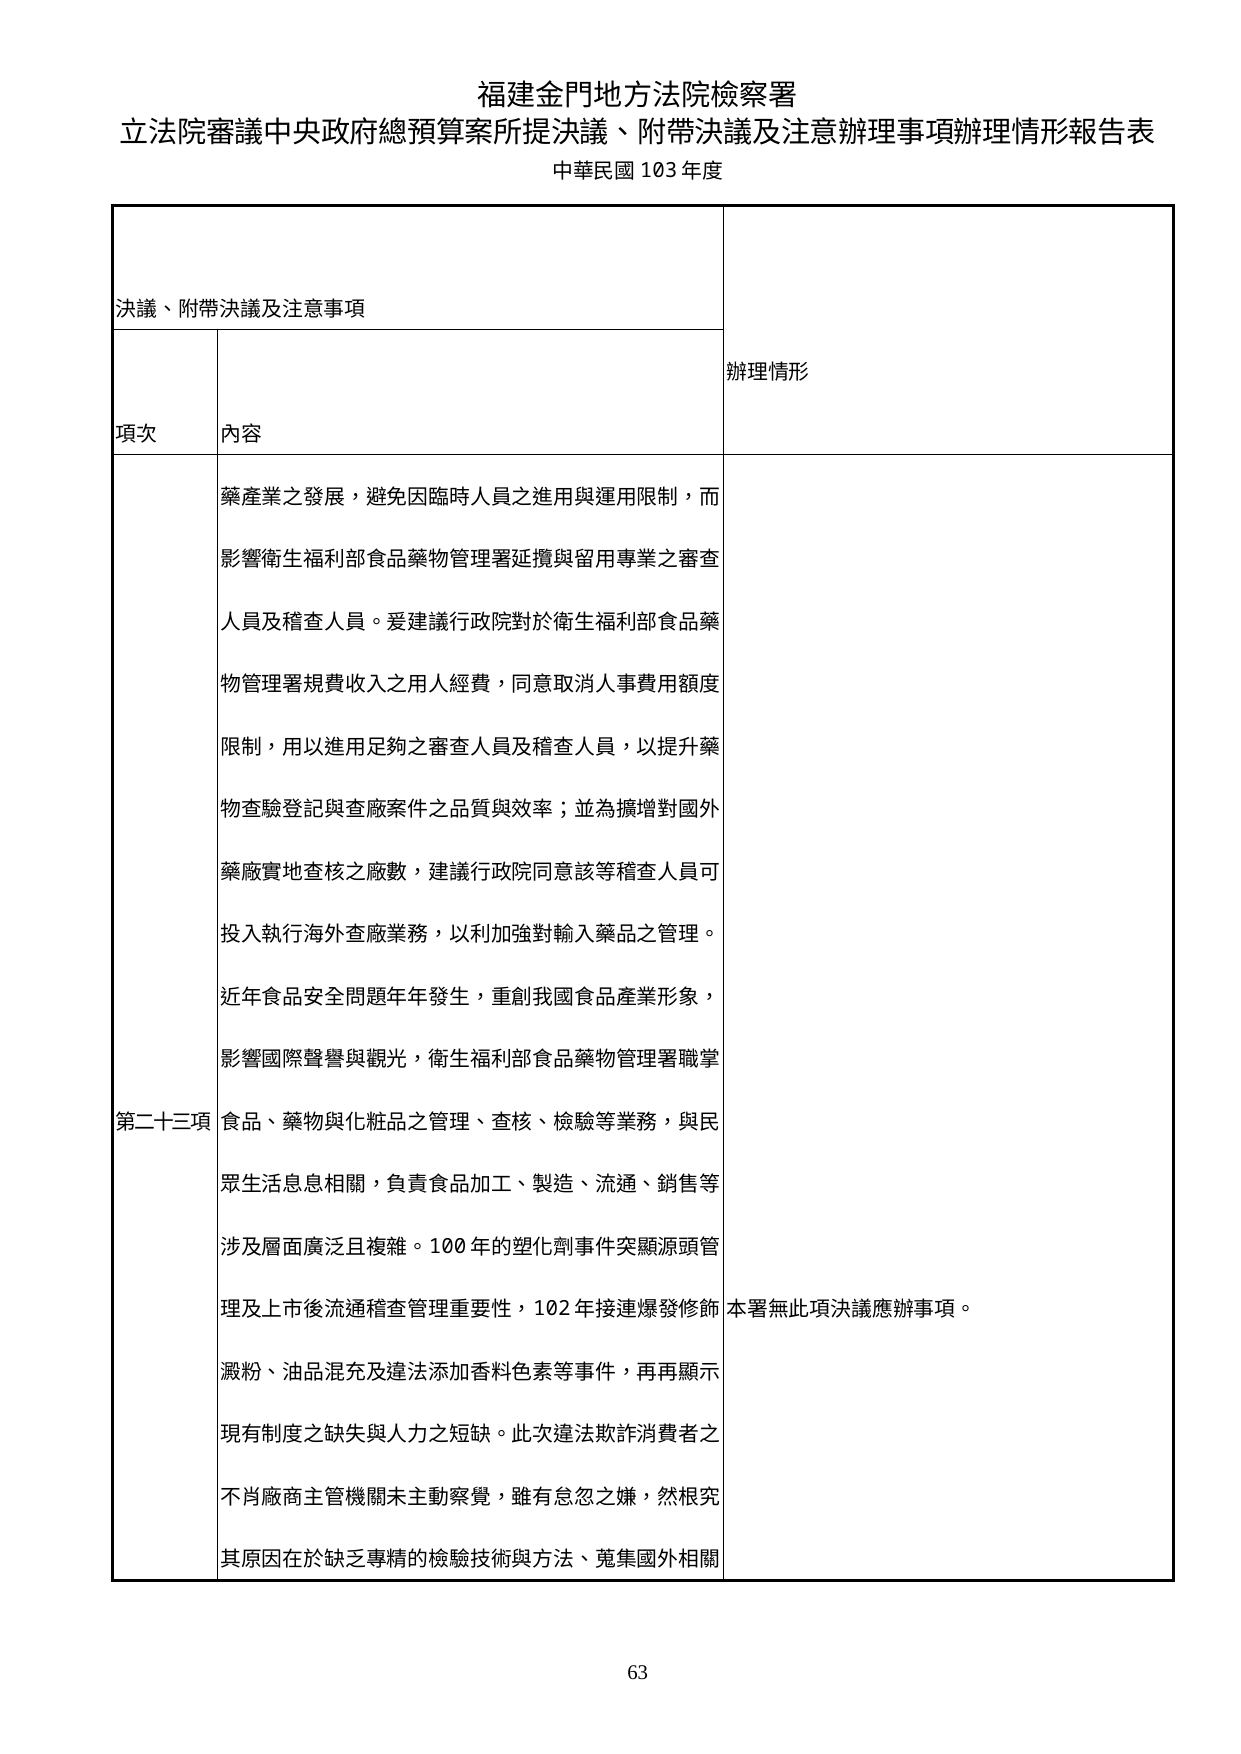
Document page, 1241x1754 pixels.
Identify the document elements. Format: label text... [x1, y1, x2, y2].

table_cell 本署無此項決議應辦事項。 [724, 455, 1172, 1578]
table_cell 第二十三項 [114, 455, 217, 1578]
table_cell 項次 [114, 330, 217, 453]
table_cell 內容 [218, 330, 723, 453]
table_header 辦理情形 [724, 207, 1172, 453]
table_header 決議、附帶決議及注意事項 [114, 207, 723, 328]
table_cell 藥產業之發展，避免因臨時人員之進用與運用限制，而影響衛生福利部食品藥物管理署延攬與留用專業之審查人員及稽查人員。爰建議行政院對於衛生福利部食品藥物管理署規費收入之用人經費，同意取消人事費用額度限制，用以進用足夠之審查人員及稽查人員，以提升藥物查驗登記與查廠案件之品質與效率；並為擴增對國外藥廠實地查核之廠數，建議行政院同意該等稽查人員可投入執行海外查廠業務，以利加強對輸入藥品之管理。 近年食品安全問題年年發生，重創我國食品產業形象，影響國際聲譽與觀光，衛生福利部食品藥物管理署職掌食品、藥物與化粧品之管理、查核、檢驗等業務，與民眾生活息息相關，負責食品加工、製造、流通、銷售等涉及層面廣泛且複雜。100年的塑化劑事件突顯源頭管理及上市後流通稽查管理重要性，102年接連爆發修飾澱粉、油品混充及違法添加香料色素等事件，再再顯示現有制度之缺失與人力之短缺。此次違法欺詐消費者之不肖廠商主管機關未主動察覺，雖有怠忽之嫌，然根究其原因在於缺乏專精的檢驗技術與方法、蒐集國外相關 [218, 455, 723, 1578]
